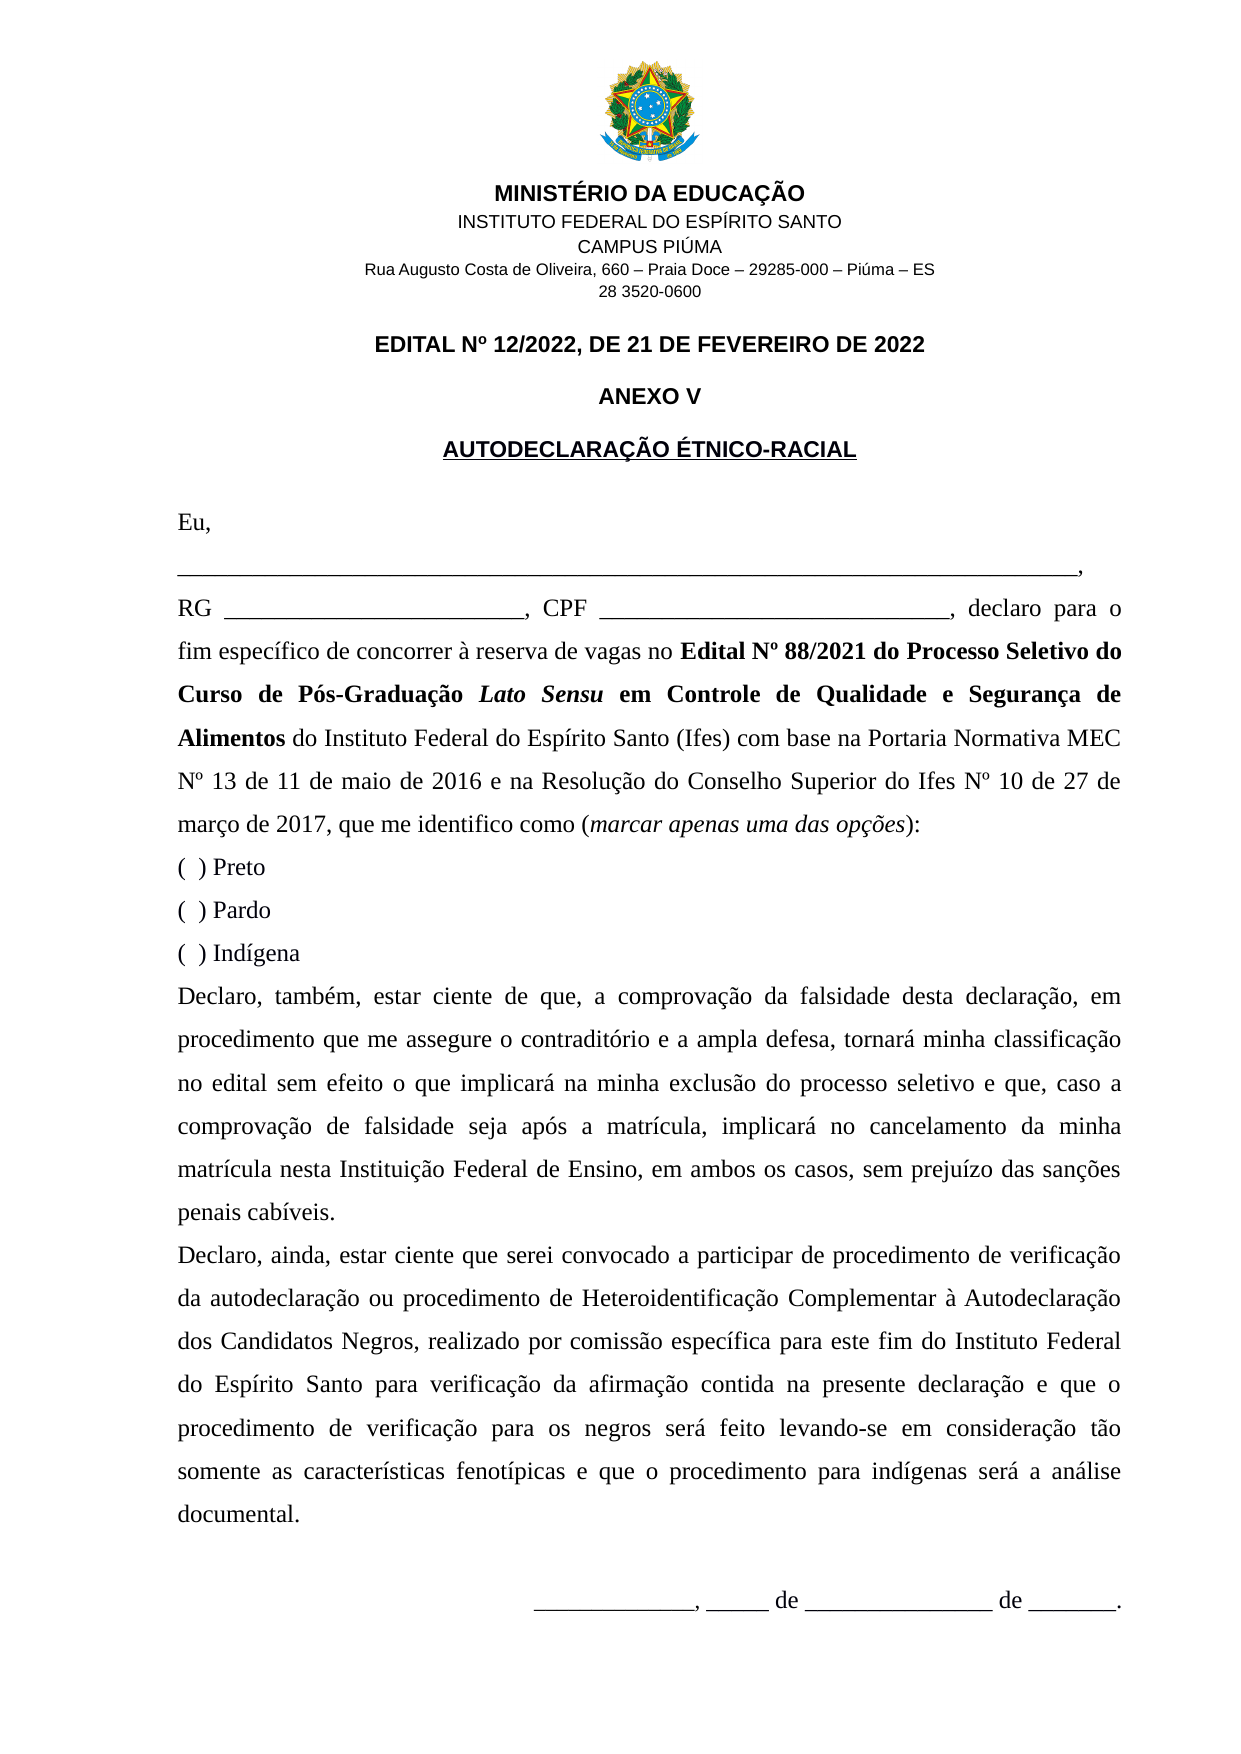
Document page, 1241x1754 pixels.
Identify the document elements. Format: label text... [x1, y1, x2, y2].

text CAMPUS PIÚMA [177, 235, 1122, 257]
text ______________, _____ de _______________ de _______. [177, 1585, 1122, 1614]
text MINISTÉRIO DA EDUCAÇÃO [177, 180, 1122, 207]
text Declaro, ainda, estar ciente que serei convocado a participar de procedimento de verificação da autodeclaração ou procedimento de Heteroidentificação Complementar à Autodeclaração dos Candidatos Negros, realizado por comissão específica para este fim do Instituto Federal do Espírito Santo para verificação da afirmação contida na presente declaração e que o procedimento de verificação para os negros será feito levando-se em consideração tão somente as características fenotípicas e que o procedimento para indígenas será a análise documental. [177, 1240, 1122, 1528]
text ( ) Indígena [177, 938, 1122, 967]
text ANEXO V [177, 383, 1122, 409]
text Declaro, também, estar ciente de que, a comprovação da falsidade desta declaração, em procedimento que me assegure o contraditório e a ampla defesa, tornará minha classificação no edital sem efeito o que implicará na minha exclusão do processo seletivo e que, caso a comprovação de falsidade seja após a matrícula, implicará no cancelamento da minha matrícula nesta Instituição Federal de Ensino, em ambos os casos, sem prejuízo das sanções penais cabíveis. [177, 981, 1122, 1226]
text ( ) Preto [177, 852, 1122, 881]
text INSTITUTO FEDERAL DO ESPÍRITO SANTO [177, 211, 1122, 232]
text Rua Augusto Costa de Oliveira, 660 – Praia Doce – 29285-000 – Piúma – ES [177, 260, 1122, 279]
text ( ) Pardo [177, 895, 1122, 924]
text 28 3520-0600 [177, 282, 1122, 301]
text Eu, ________________________________________________________________________, RG ________________________, CPF ____________________________, declaro para o fim específico de concorrer à reserva de vagas no Edital Nº 88/2021 do Processo Seletivo do Curso de Pós-Graduação Lato Sensu em Controle de Qualidade e Segurança de Alimentos do Instituto Federal do Espírito Santo (Ifes) com base na Portaria Normativa MEC Nº 13 de 11 de maio de 2016 e na Resolução do Conselho Superior do Ifes Nº 10 de 27 de março de 2017, que me identifico como (marcar apenas uma das opções): [177, 507, 1122, 838]
text EDITAL No 12/2022, DE 21 DE FEVEREIRO DE 2022 [177, 331, 1122, 357]
text AUTODECLARAÇÃO ÉTNICO-RACIAL [177, 436, 1122, 462]
